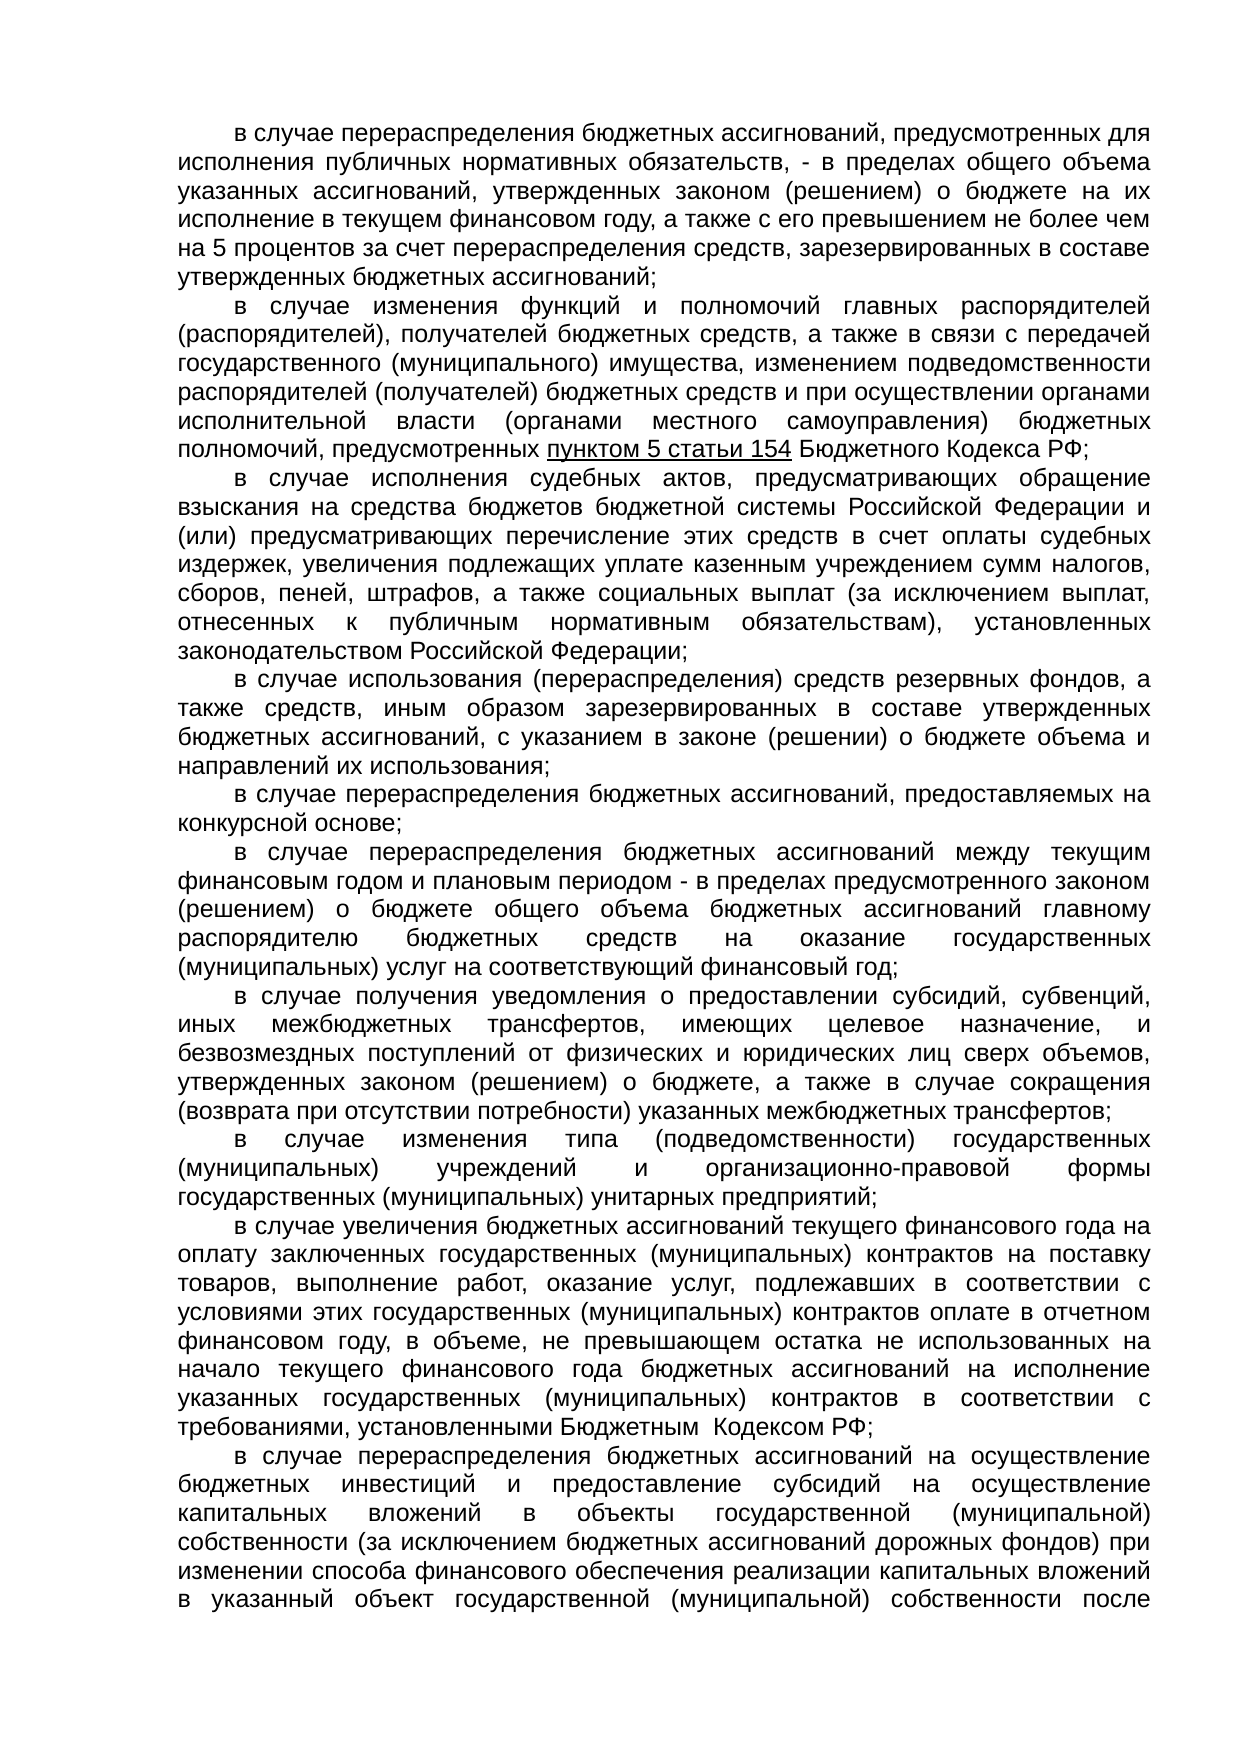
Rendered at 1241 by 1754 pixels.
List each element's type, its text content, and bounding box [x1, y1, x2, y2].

text в случае изменения типа (подведомственности) государственных (муниципальных) учреждений и организационно-правовой формы государственных (муниципальных) унитарных предприятий; [177, 1124, 1152, 1211]
text в случае увеличения бюджетных ассигнований текущего финансового года на оплату заключенных государственных (муниципальных) контрактов на поставку товаров, выполнение работ, оказание услуг, подлежавших в соответствии с условиями этих государственных (муниципальных) контрактов оплате в отчетном финансовом году, в объеме, не превышающем остатка не использованных на начало текущего финансового года бюджетных ассигнований на исполнение указанных государственных (муниципальных) контрактов в соответствии с требованиями, установленными Бюджетным Кодексом РФ; [177, 1211, 1152, 1441]
text в случае перераспределения бюджетных ассигнований между текущим финансовым годом и плановым периодом - в пределах предусмотренного законом (решением) о бюджете общего объема бюджетных ассигнований главному распорядителю бюджетных средств на оказание государственных (муниципальных) услуг на соответствующий финансовый год; [177, 837, 1152, 981]
text в случае перераспределения бюджетных ассигнований, предусмотренных для исполнения публичных нормативных обязательств, - в пределах общего объема указанных ассигнований, утвержденных законом (решением) о бюджете на их исполнение в текущем финансовом году, а также с его превышением не более чем на 5 процентов за счет перераспределения средств, зарезервированных в составе утвержденных бюджетных ассигнований; [177, 118, 1152, 291]
text в случае использования (перераспределения) средств резервных фондов, а также средств, иным образом зарезервированных в составе утвержденных бюджетных ассигнований, с указанием в законе (решении) о бюджете объема и направлений их использования; [177, 664, 1152, 779]
text в случае получения уведомления о предоставлении субсидий, субвенций, иных межбюджетных трансфертов, имеющих целевое назначение, и безвозмездных поступлений от физических и юридических лиц сверх объемов, утвержденных законом (решением) о бюджете, а также в случае сокращения (возврата при отсутствии потребности) указанных межбюджетных трансфертов; [177, 981, 1152, 1124]
text в случае перераспределения бюджетных ассигнований на осуществление бюджетных инвестиций и предоставление субсидий на осуществление капитальных вложений в объекты государственной (муниципальной) собственности (за исключением бюджетных ассигнований дорожных фондов) при изменении способа финансового обеспечения реализации капитальных вложений в указанный объект государственной (муниципальной) собственности после [177, 1441, 1152, 1613]
text в случае изменения функций и полномочий главных распорядителей (распорядителей), получателей бюджетных средств, а также в связи с передачей государственного (муниципального) имущества, изменением подведомственности распорядителей (получателей) бюджетных средств и при осуществлении органами исполнительной власти (органами местного самоуправления) бюджетных полномочий, предусмотренных пунктом 5 статьи 154 Бюджетного Кодекса РФ; [177, 291, 1152, 463]
text в случае исполнения судебных актов, предусматривающих обращение взыскания на средства бюджетов бюджетной системы Российской Федерации и (или) предусматривающих перечисление этих средств в счет оплаты судебных издержек, увеличения подлежащих уплате казенным учреждением сумм налогов, сборов, пеней, штрафов, а также социальных выплат (за исключением выплат, отнесенных к публичным нормативным обязательствам), установленных законодательством Российской Федерации; [177, 463, 1152, 664]
text в случае перераспределения бюджетных ассигнований, предоставляемых на конкурсной основе; [177, 779, 1152, 837]
